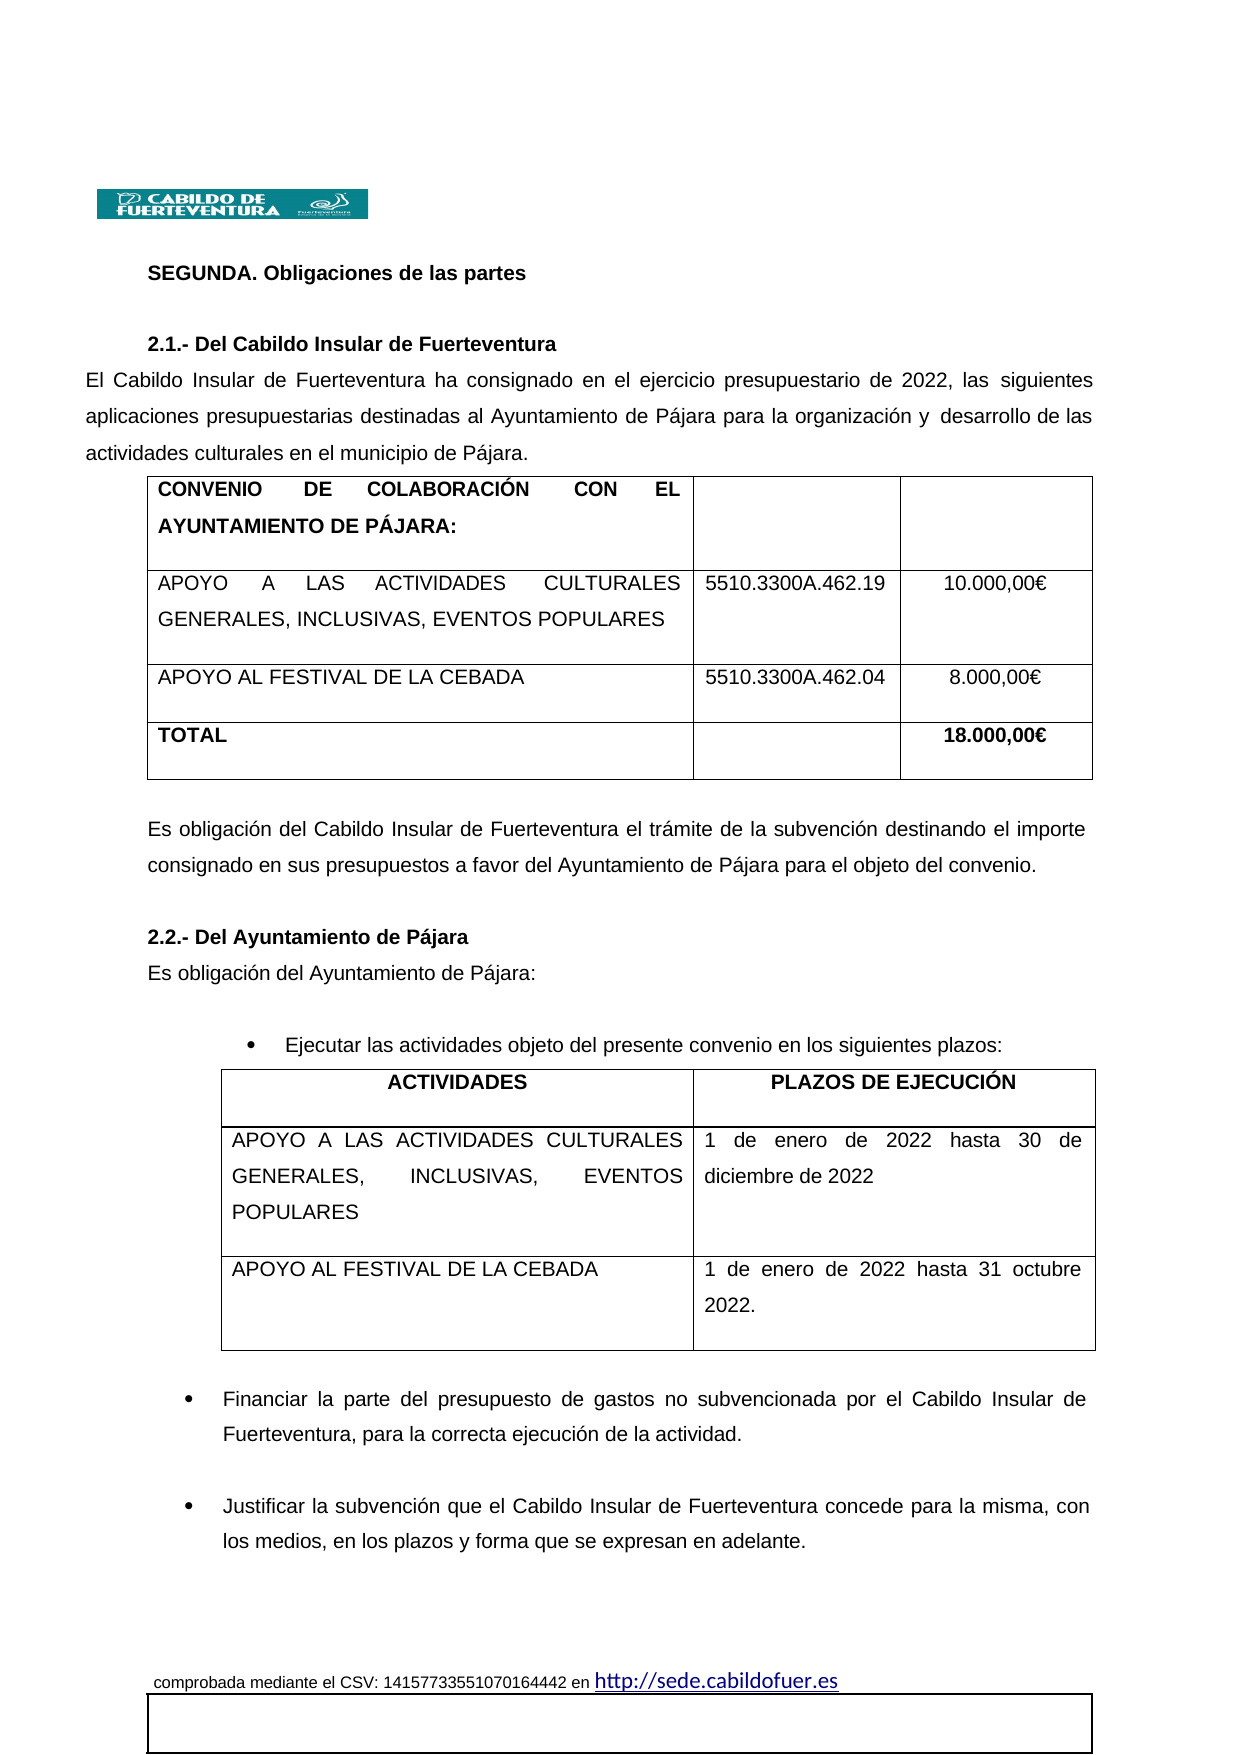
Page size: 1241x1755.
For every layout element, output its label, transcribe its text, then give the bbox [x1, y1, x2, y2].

table_cell 1 de enero de 2022 hasta 31 octubre 2022. [694, 1257, 1095, 1350]
table_cell APOYO A LAS ACTIVIDADES CULTURALES GENERALES, INCLUSIVAS, EVENTOS POPULARES [148, 571, 693, 664]
table_cell 1 de enero de 2022 hasta 30 de diciembre de 2022 [694, 1128, 1095, 1256]
text Es obligación del Ayuntamiento de Pájara: [147, 961, 1107, 985]
table_cell APOYO AL FESTIVAL DE LA CEBADA [148, 665, 693, 722]
table_cell [694, 723, 900, 779]
table_cell 8.000,00€ [901, 665, 1092, 722]
list Justificar la subvención que el Cabildo Insular de Fuerteventura concede para la misma, con los medios, en los plazos y forma que se expresan en adelante. [185, 1494, 1093, 1553]
table_cell 5510.3300A.462.19 [694, 571, 900, 664]
table_cell TOTAL [148, 723, 693, 779]
table_cell APOYO AL FESTIVAL DE LA CEBADA [222, 1257, 693, 1350]
list Ejecutar las actividades objeto del presente convenio en los siguientes plazos: [247, 1033, 1107, 1057]
subtitle SEGUNDA. Obligaciones de las partes [147, 260, 1107, 284]
text Es obligación del Cabildo Insular de Fuerteventura el trámite de la subvención destinando el importe consignado en sus presupuestos a favor del Ayuntamiento de Pájara para el objeto del convenio. [147, 817, 1107, 877]
list Financiar la parte del presupuesto de gastos no subvencionada por el Cabildo Insular de Fuerteventura, para la correcta ejecución de la actividad. [185, 1387, 1093, 1446]
table_header [901, 477, 1092, 570]
table_cell 5510.3300A.462.04 [694, 665, 900, 722]
table_header ACTIVIDADES [222, 1070, 693, 1126]
table_header CONVENIO DE COLABORACIÓN CON EL AYUNTAMIENTO DE PÁJARA: [148, 477, 693, 570]
picture [97, 189, 369, 219]
table_cell APOYO A LAS ACTIVIDADES CULTURALES GENERALES, INCLUSIVAS, EVENTOS POPULARES [222, 1128, 693, 1256]
subtitle 2.2.- Del Ayuntamiento de Pájara [147, 925, 1107, 949]
text 2.1.- Del Cabildo Insular de Fuerteventura [147, 332, 1107, 356]
table_header PLAZOS DE EJECUCIÓN [694, 1070, 1095, 1126]
table_cell 10.000,00€ [901, 571, 1092, 664]
text El Cabildo Insular de Fuerteventura ha consignado en el ejercicio presupuestario de 2022, las siguientes aplicaciones presupuestarias destinadas al Ayuntamiento de Pájara para la organización y desarrollo de las actividades culturales en el municipio de Pájara. [85, 368, 1093, 464]
table_header [694, 477, 900, 570]
table_cell 18.000,00€ [901, 723, 1092, 779]
